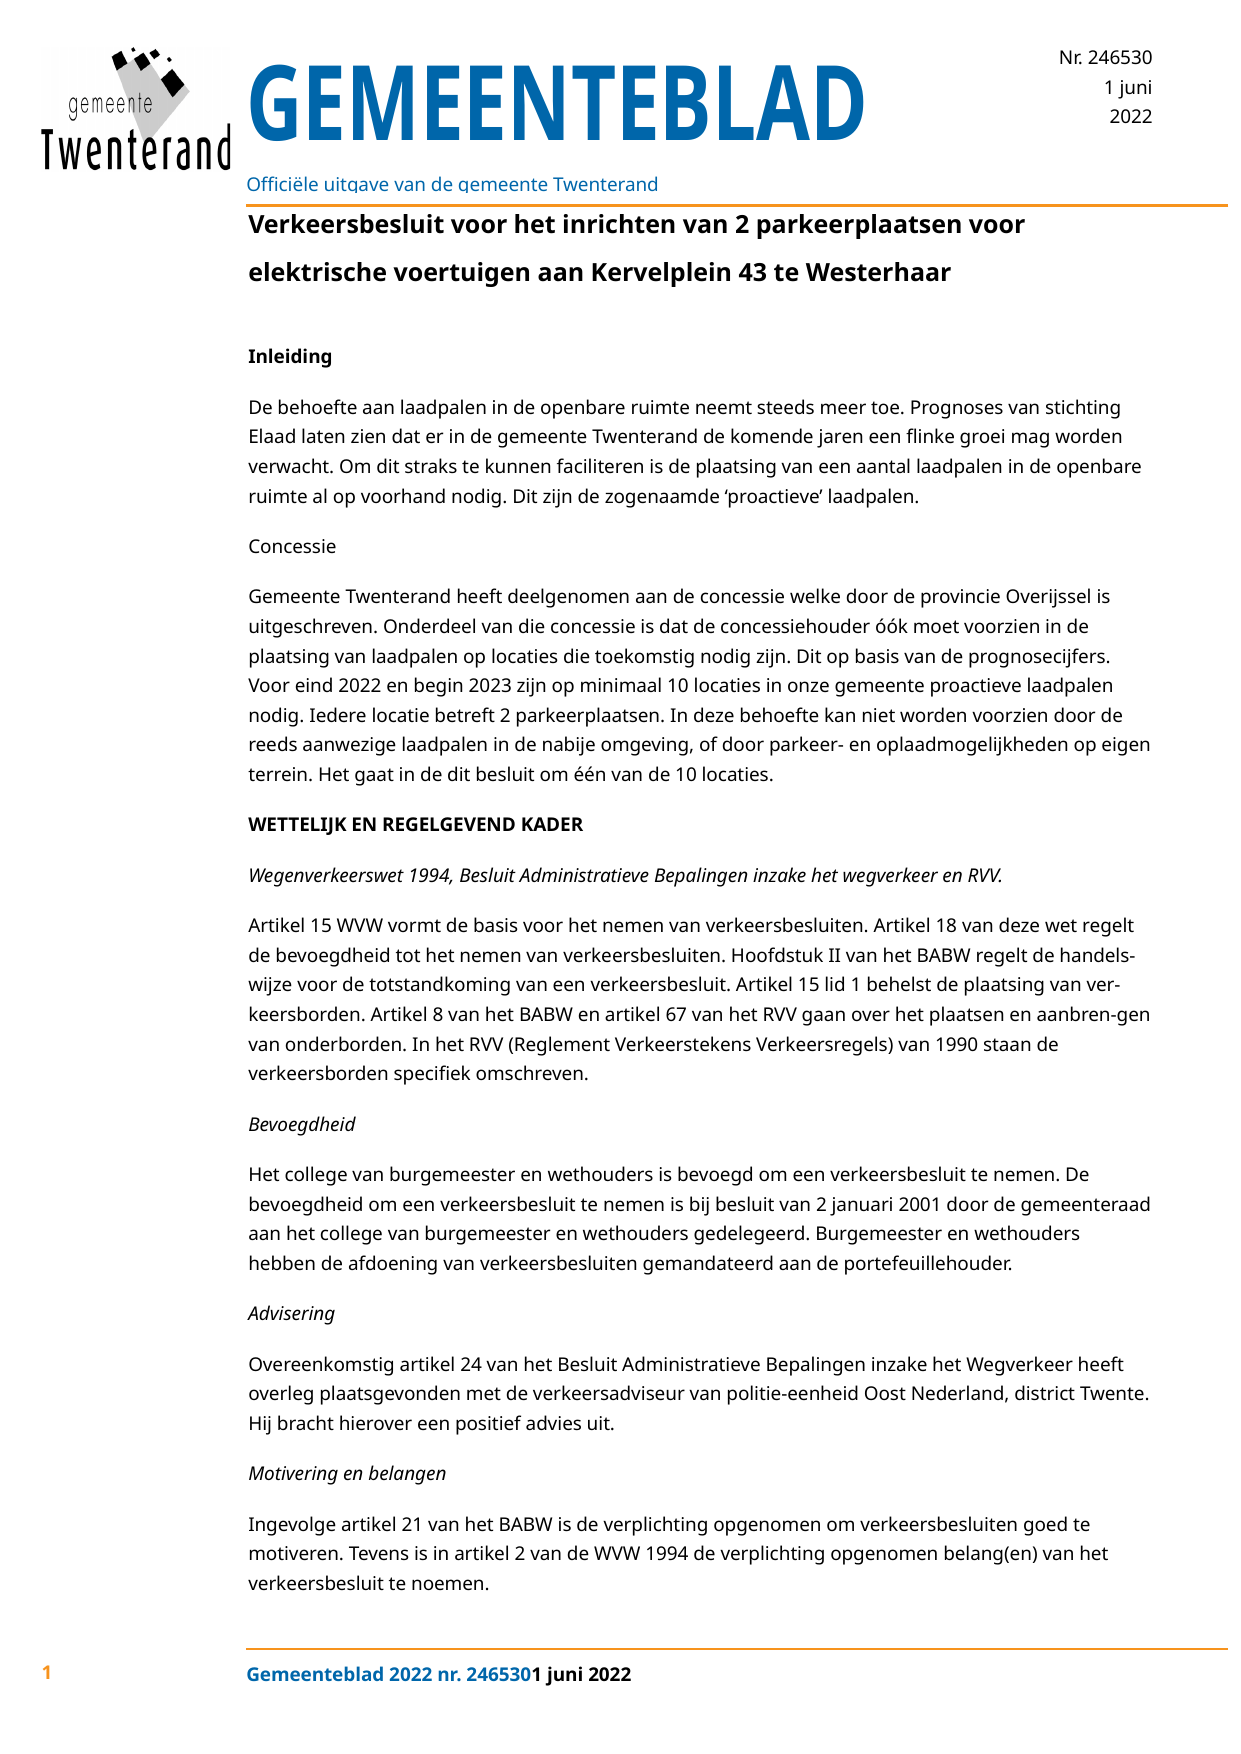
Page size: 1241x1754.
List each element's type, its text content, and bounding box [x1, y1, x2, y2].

text Artikel 15 WVW vormt de basis voor het nemen van verkeersbesluiten. Artikel 18 van deze wet regelt de bevoegdheid tot het nemen van verkeersbesluiten. Hoofdstuk II van het BABW regelt de handels-wijze voor de totstandkoming van een verkeersbesluit. Artikel 15 lid 1 behelst de plaatsing van ver-keersborden. Artikel 8 van het BABW en artikel 67 van het RVV gaan over het plaatsen en aanbren-gen van onderborden. In het RVV (Reglement Verkeerstekens Verkeersregels) van 1990 staan de verkeersborden specifiek omschreven. [248, 912, 1152, 1086]
text Bevoegdheid [248, 1111, 1152, 1136]
text Concessie [248, 533, 1152, 559]
text Motivering en belangen [248, 1460, 1152, 1486]
text Overeenkomstig artikel 24 van het Besluit Administratieve Bepalingen inzake het Wegverkeer heeft overleg plaatsgevonden met de verkeersadviseur van politie-eenheid Oost Nederland, district Twente. Hij bracht hierover een positief advies uit. [248, 1351, 1152, 1436]
picture [41, 47, 231, 172]
text Verkeersbesluit voor het inrichten van 2 parkeerplaatsen voor elektrische voertuigen aan Kervelplein 43 te Westerhaar [248, 207, 1152, 288]
text Advisering [248, 1300, 1152, 1326]
text De behoefte aan laadpalen in de openbare ruimte neemt steeds meer toe. Prognoses van stichting Elaad laten zien dat er in de gemeente Twenterand de komende jaren een flinke groei mag worden verwacht. Om dit straks te kunnen faciliteren is de plaatsing van een aantal laadpalen in de openbare ruimte al op voorhand nodig. Dit zijn de zogenaamde ‘proactieve’ laadpalen. [248, 394, 1152, 508]
text Ingevolge artikel 21 van het BABW is de verplichting opgenomen om verkeersbesluiten goed te motiveren. Tevens is in artikel 2 van de WVW 1994 de verplichting opgenomen belang(en) van het verkeersbesluit te noemen. [248, 1511, 1152, 1596]
text Het college van burgemeester en wethouders is bevoegd om een verkeersbesluit te nemen. De bevoegdheid om een verkeersbesluit te nemen is bij besluit van 2 januari 2001 door de gemeenteraad aan het college van burgemeester en wethouders gedelegeerd. Burgemeester en wethouders hebben de afdoening van verkeersbesluiten gemandateerd aan de portefeuillehouder. [248, 1161, 1152, 1276]
text Inleiding [248, 344, 1152, 369]
text WETTELIJK EN REGELGEVEND KADER [248, 812, 1152, 837]
text Wegenverkeerswet 1994, Besluit Administratieve Bepalingen inzake het wegverkeer en RVV. [248, 862, 1152, 888]
text Gemeente Twenterand heeft deelgenomen aan de concessie welke door de provincie Overijssel is uitgeschreven. Onderdeel van die concessie is dat de concessiehouder óók moet voorzien in de plaatsing van laadpalen op locaties die toekomstig nodig zijn. Dit op basis van de prognosecijfers. Voor eind 2022 en begin 2023 zijn op minimaal 10 locaties in onze gemeente proactieve laadpalen nodig. Iedere locatie betreft 2 parkeerplaatsen. In deze behoefte kan niet worden voorzien door de reeds aanwezige laadpalen in de nabije omgeving, of door parkeer- en oplaadmogelijkheden op eigen terrein. Het gaat in de dit besluit om één van de 10 locaties. [248, 584, 1152, 787]
